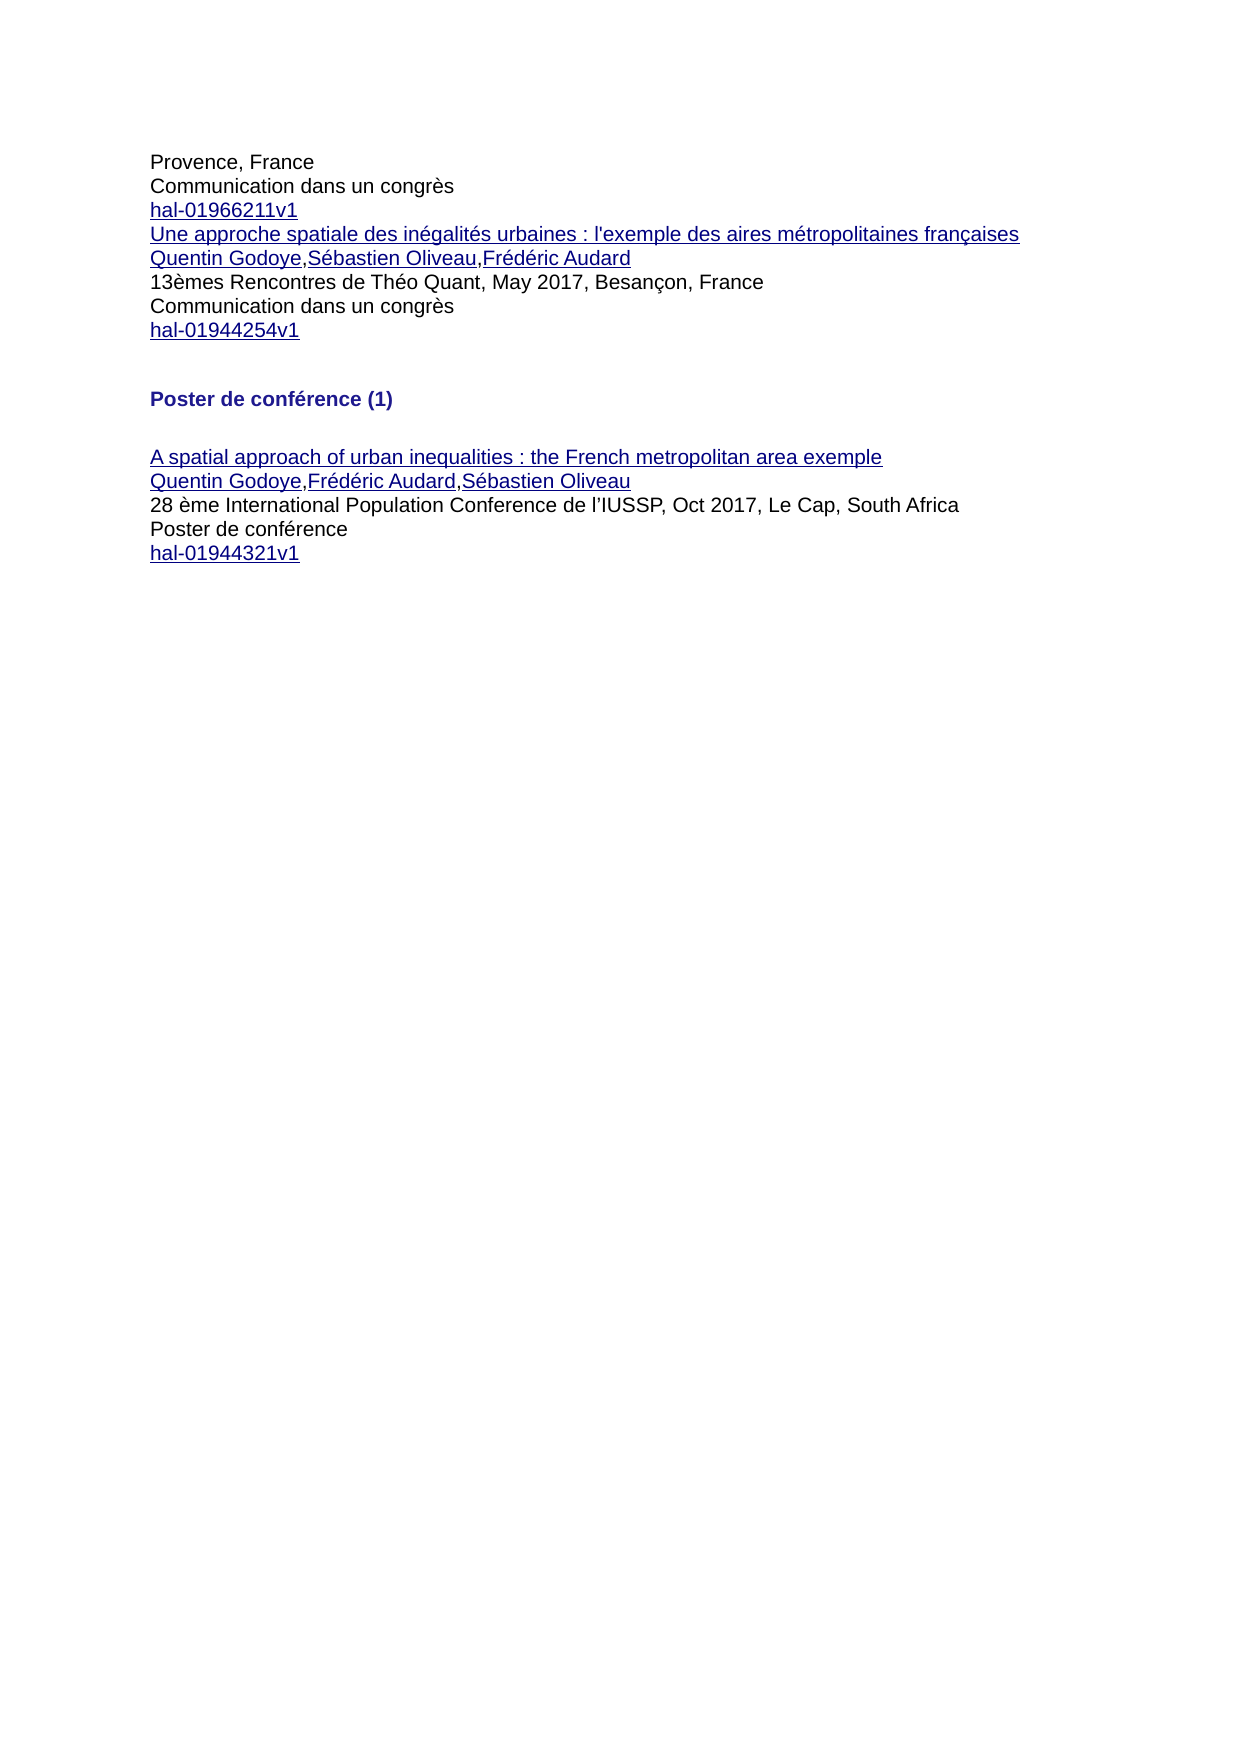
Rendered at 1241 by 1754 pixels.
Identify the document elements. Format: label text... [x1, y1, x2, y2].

table_cell Provence, France Communication dans un congrès hal-01966211v1 [150, 150, 1090, 222]
subtitle Poster de conférence (1) [150, 386, 1090, 410]
table_header A spatial approach of urban inequalities : the French metropolitan area exemple Quentin Godoye,Frédéric Audard,Sébastien Oliveau 28 ème International Population Conference de l’IUSSP, Oct 2017, Le Cap, South Africa Poster de conférence hal-01944321v1 [150, 445, 1090, 564]
table_cell Une approche spatiale des inégalités urbaines : l'exemple des aires métropolitaines françaises Quentin Godoye,Sébastien Oliveau,Frédéric Audard 13èmes Rencontres de Théo Quant, May 2017, Besançon, France Communication dans un congrès hal-01944254v1 [150, 222, 1090, 342]
